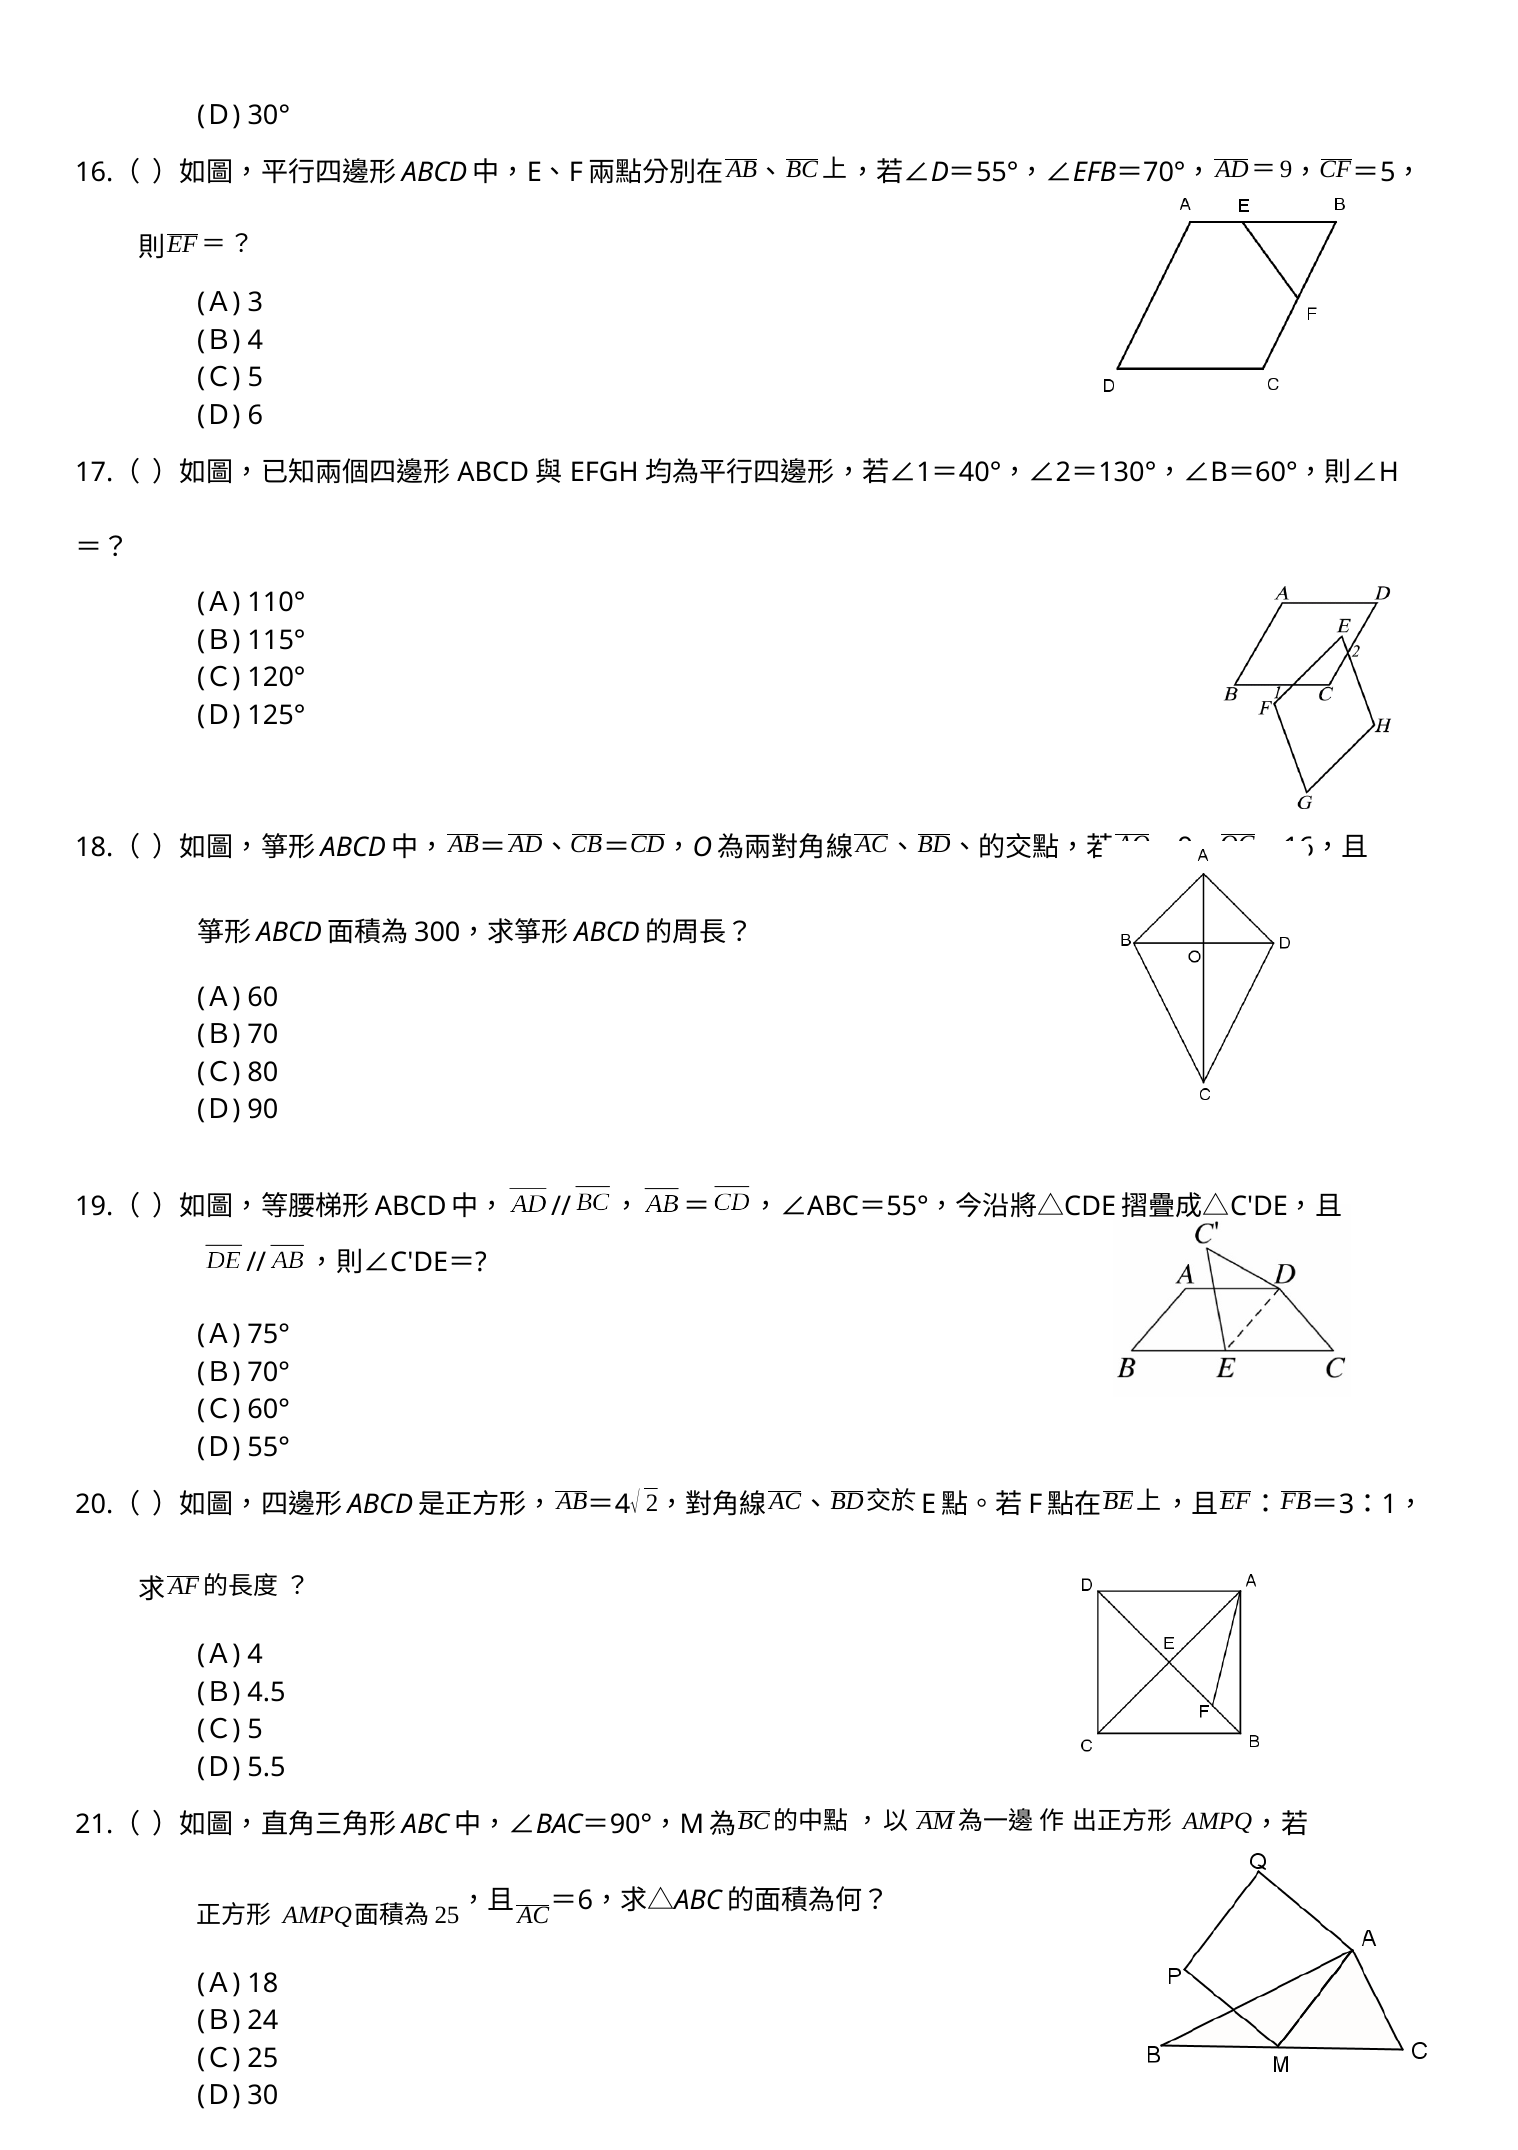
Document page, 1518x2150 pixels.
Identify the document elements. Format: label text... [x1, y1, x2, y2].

text (Ｄ) 5.5 [75, 1746, 1443, 1784]
text [1367, 282, 1443, 320]
text (Ｂ) 24 [75, 2000, 1443, 2037]
text 19.（ ）如圖，等腰梯形ABCD中，//，＝，∠ABC＝55°，今沿將△CDE摺疊成△C'DE，且 [75, 1164, 1443, 1239]
text (Ａ) 18 [75, 1962, 1443, 2000]
text (Ｄ) 6 [75, 395, 1443, 432]
text (Ｄ) 55° [75, 1427, 1443, 1464]
text [1309, 1014, 1443, 1052]
text [1392, 620, 1443, 657]
text (Ｃ) 25 [75, 2037, 1443, 2075]
text 21.（ ）如圖，直角三角形ABC中，∠BAC＝90°，M為，若，且＝6，求△ABC的面積為何？ [75, 1784, 1443, 1953]
text (Ａ) 110° [75, 582, 1443, 620]
text (Ｃ) 80 [75, 1052, 1101, 1089]
text (Ｂ) 70 [75, 1014, 1101, 1052]
text (Ａ) 60 [75, 977, 1101, 1014]
text [1392, 695, 1443, 732]
text 求 [75, 1549, 1443, 1624]
text (Ａ) 3 [75, 282, 1092, 320]
text [1367, 207, 1443, 282]
text (Ｂ) 70° [75, 1352, 1443, 1389]
text 18.（ ）如圖，箏形ABCD中，＝、＝，O為兩對角線、、的交點，若＝9、＝16，且 [75, 807, 1443, 882]
text (Ａ) 4 [75, 1634, 1443, 1671]
text (Ｂ) 115° [75, 620, 1223, 657]
text [1309, 1052, 1443, 1089]
text [1309, 977, 1443, 1014]
text (Ｃ) 5 [75, 357, 1092, 395]
picture [1056, 1624, 1288, 1634]
text (Ｄ) 30° [75, 95, 1443, 132]
text (Ｃ) 5 [75, 1709, 1443, 1746]
text 箏形ABCD面積為300，求箏形ABCD的周長？ [75, 892, 1101, 967]
text 16.（ ）如圖，平行四邊形ABCD中，E、F兩點分別在、，若∠D＝55°，∠EFB＝70°，，＝5， [75, 132, 1443, 207]
text (Ｂ) 4 [75, 320, 1092, 357]
text 17.（ ）如圖，已知兩個四邊形 ABCD 與 EFGH 均為平行四邊形，若∠1＝40°，∠2＝130°，∠B＝60°，則∠H＝？ [75, 432, 1443, 582]
text 20.（ ）如圖，四邊形ABCD是正方形，＝4，對角線、E點。若F點在，且：＝3：1， [75, 1464, 1443, 1539]
text [1392, 657, 1443, 695]
picture [1223, 586, 1392, 809]
text (Ｃ) 60° [75, 1389, 1443, 1427]
text 則 [75, 207, 1092, 282]
text (Ｄ) 125° [75, 695, 1223, 732]
text (Ｂ) 4.5 [75, 1671, 1443, 1709]
text (Ｃ) 120° [75, 657, 1223, 695]
text (Ａ) 75° [75, 1314, 1443, 1352]
text (Ｄ) 30 [75, 2075, 1443, 2112]
text [1367, 320, 1443, 357]
text [1309, 892, 1443, 967]
text //，則∠C'DE＝? [187, 1239, 1443, 1314]
text [1367, 357, 1443, 395]
text (Ｄ) 90 [75, 1089, 1443, 1127]
picture [1101, 841, 1309, 1104]
